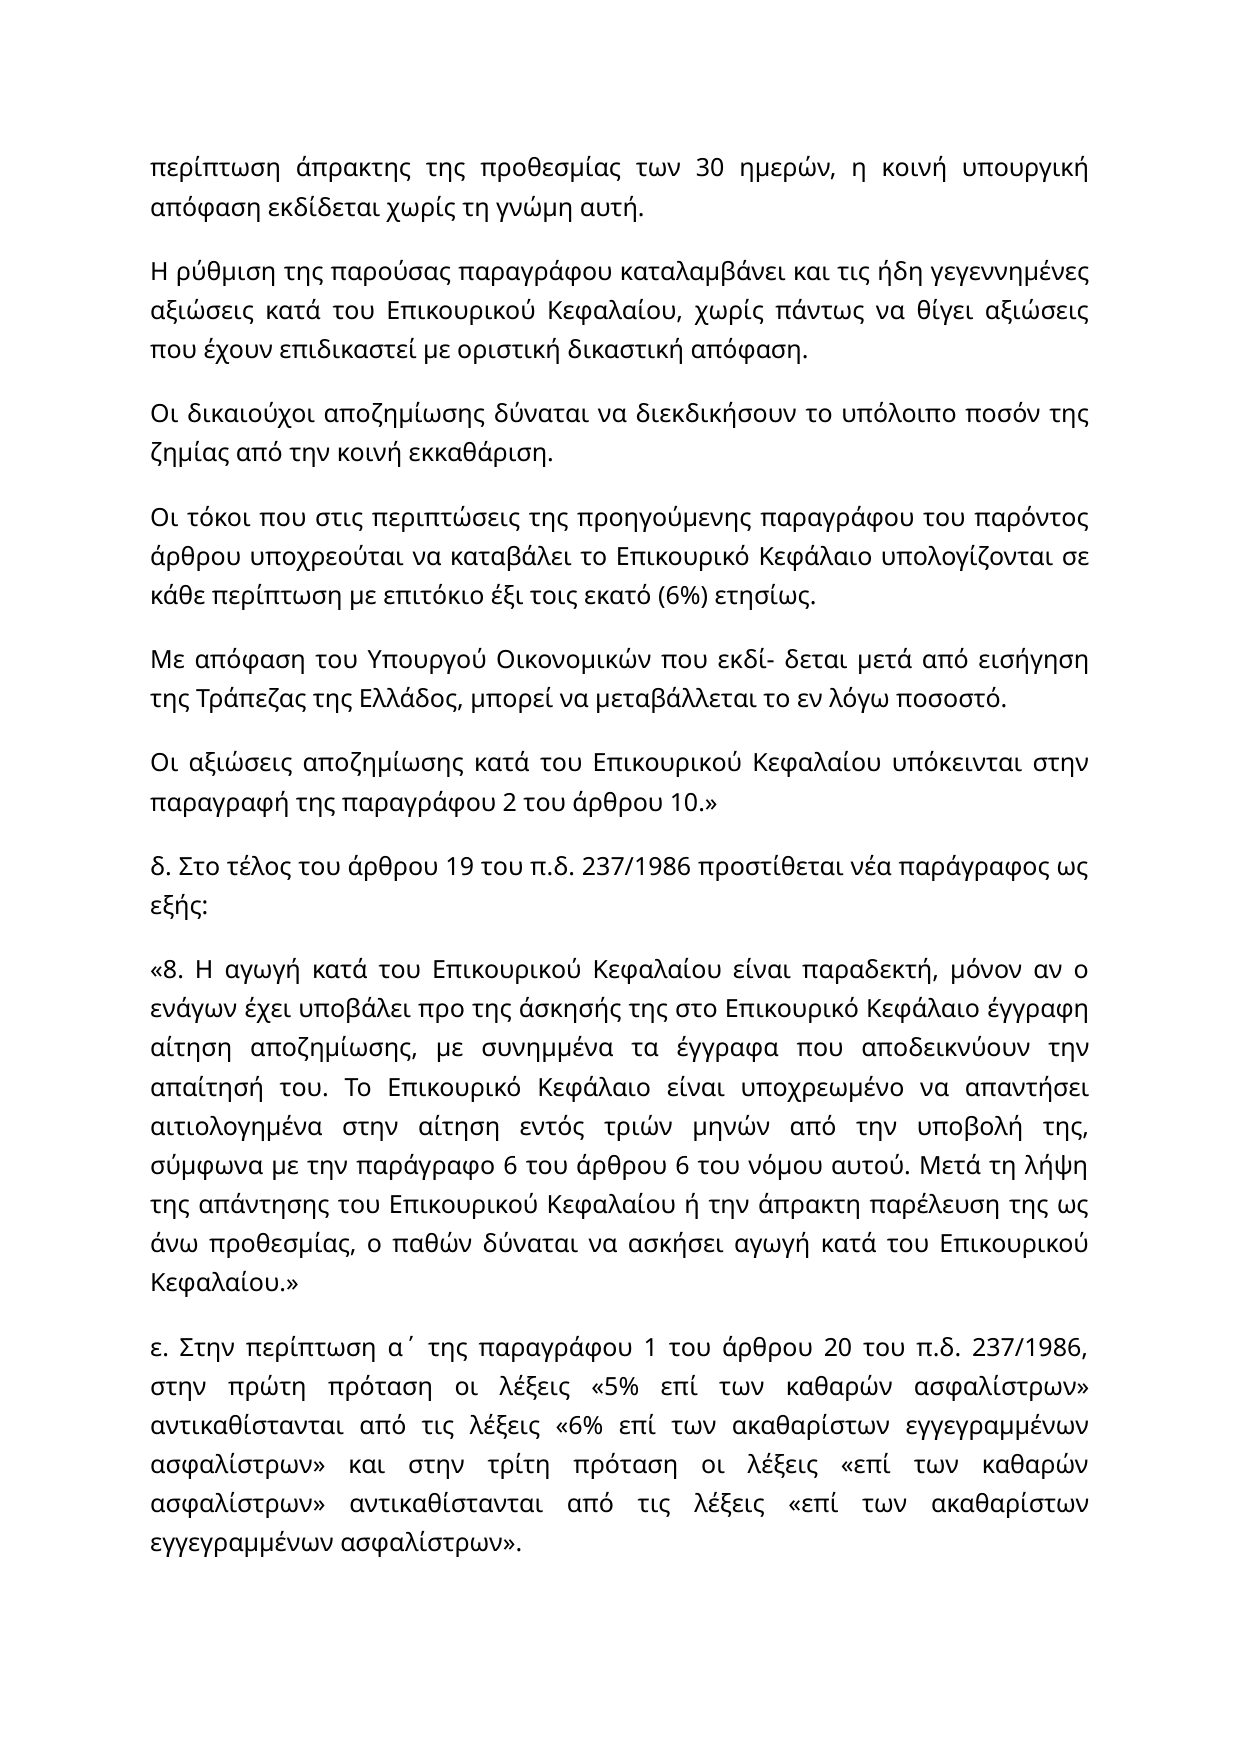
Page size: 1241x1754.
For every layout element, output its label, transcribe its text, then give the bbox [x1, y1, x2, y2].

text Οι τόκοι που στις περιπτώσεις της προηγούμενης παραγράφου του παρόντος άρθρου υποχρεούται να καταβάλει το Επικουρικό Κεφάλαιο υπολογίζονται σε κάθε περίπτωση με επιτόκιο έξι τοις εκατό (6%) ετησίως. [150, 499, 1090, 612]
text Οι δικαιούχοι αποζημίωσης δύναται να διεκδικήσουν το υπόλοιπο ποσόν της ζημίας από την κοινή εκκαθάριση. [150, 396, 1090, 469]
text ε. Στην περίπτωση α΄ της παραγράφου 1 του άρθρου 20 του π.δ. 237/1986, στην πρώτη πρόταση οι λέξεις «5% επί των καθαρών ασφαλίστρων» αντικαθίστανται από τις λέξεις «6% επί των ακαθαρίστων εγγεγραμμένων ασφαλίστρων» και στην τρίτη πρόταση οι λέξεις «επί των καθαρών ασφαλίστρων» αντικαθίστανται από τις λέξεις «επί των ακαθαρίστων εγγεγραμμένων ασφαλίστρων». [150, 1329, 1090, 1559]
text Η ρύθμιση της παρούσας παραγράφου καταλαμβάνει και τις ήδη γεγεννημένες αξιώσεις κατά του Επικουρικού Κεφαλαίου, χωρίς πάντως να θίγει αξιώσεις που έχουν επιδικαστεί με οριστική δικαστική απόφαση. [150, 253, 1090, 366]
text Με απόφαση του Υπουργού Οικονομικών που εκδί- δεται μετά από εισήγηση της Τράπεζας της Ελλάδος, μπορεί να μεταβάλλεται το εν λόγω ποσοστό. [150, 642, 1090, 715]
text Οι αξιώσεις αποζημίωσης κατά του Επικουρικού Κεφαλαίου υπόκεινται στην παραγραφή της παραγράφου 2 του άρθρου 10.» [150, 745, 1090, 818]
text «8. Η αγωγή κατά του Επικουρικού Κεφαλαίου είναι παραδεκτή, μόνον αν ο ενάγων έχει υποβάλει προ της άσκησής της στο Επικουρικό Κεφάλαιο έγγραφη αίτηση αποζημίωσης, με συνημμένα τα έγγραφα που αποδεικνύουν την απαίτησή του. Το Επικουρικό Κεφάλαιο είναι υποχρεωμένο να απαντήσει αιτιολογημένα στην αίτηση εντός τριών μηνών από την υποβολή της, σύμφωνα με την παράγραφο 6 του άρθρου 6 του νόμου αυτού. Μετά τη λήψη της απάντησης του Επικουρικού Κεφαλαίου ή την άπρακτη παρέλευση της ως άνω προθεσμίας, ο παθών δύναται να ασκήσει αγωγή κατά του Επικουρικού Κεφαλαίου.» [150, 952, 1090, 1299]
text περίπτωση άπρακτης της προθεσμίας των 30 ημερών, η κοινή υπουργική απόφαση εκδίδεται χωρίς τη γνώμη αυτή. [150, 150, 1090, 223]
text δ. Στο τέλος του άρθρου 19 του π.δ. 237/1986 προστίθεται νέα παράγραφος ως εξής: [150, 848, 1090, 922]
